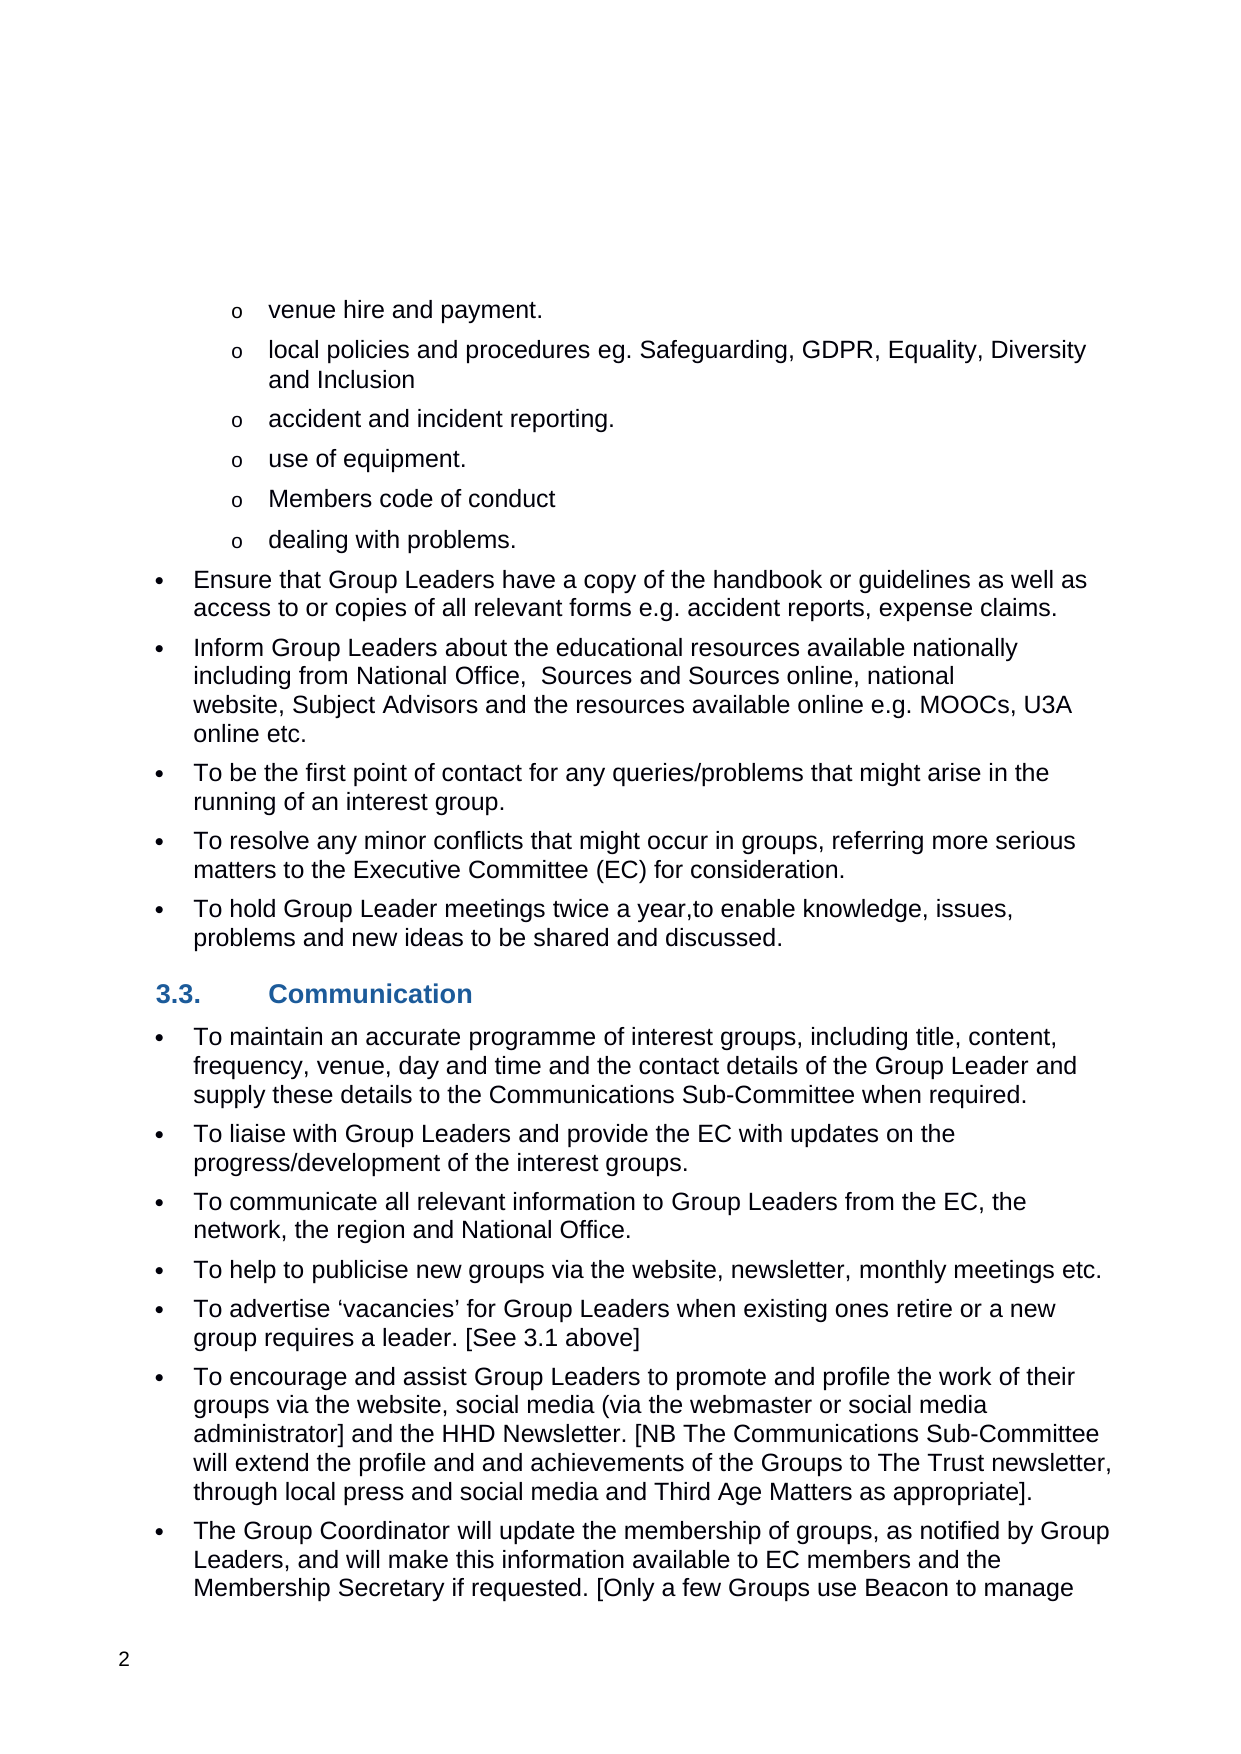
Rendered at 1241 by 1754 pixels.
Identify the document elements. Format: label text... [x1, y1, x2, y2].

list To encourage and assist Group Leaders to promote and profile the work of their groups via the website, social media (via the webmaster or social media administrator] and the HHD Newsletter. [NB The Communications Sub-Committee will extend the profile and and achievements of the Groups to The Trust newsletter, through local press and social media and Third Age Matters as appropriate]. [156, 1362, 1122, 1506]
list accident and incident reporting. [231, 404, 1122, 434]
list To resolve any minor conflicts that might occur in groups, referring more serious matters to the Executive Committee (EC) for consideration. [156, 826, 1122, 883]
list To help to publicise new groups via the website, newsletter, monthly meetings etc. [156, 1255, 1122, 1283]
list The Group Coordinator will update the membership of groups, as notified by Group Leaders, and will make this information available to EC members and the Membership Secretary if requested. [Only a few Groups use Beacon to manage [156, 1516, 1122, 1602]
list venue hire and payment. [231, 295, 1122, 325]
list Inform Group Leaders about the educational resources available nationally including from National Office, Sources and Sources online, national website, Subject Advisors and the resources available online e.g. MOOCs, U3A online etc. [156, 633, 1122, 748]
list Members code of conduct [231, 484, 1122, 514]
list To maintain an accurate programme of interest groups, including title, content, frequency, venue, day and time and the contact details of the Group Leader and supply these details to the Communications Sub-Committee when required. [156, 1022, 1122, 1108]
list dealing with problems. [231, 524, 1122, 554]
list To communicate all relevant information to Group Leaders from the EC, the network, the region and National Office. [156, 1187, 1122, 1244]
list local policies and procedures eg. Safeguarding, GDPR, Equality, Diversity and Inclusion [231, 335, 1122, 394]
list Ensure that Group Leaders have a copy of the handbook or guidelines as well as access to or copies of all relevant forms e.g. accident reports, expense claims. [156, 565, 1122, 622]
list use of equipment. [231, 444, 1122, 474]
list To be the first point of contact for any queries/problems that might arise in the running of an interest group. [156, 758, 1122, 816]
list To hold Group Leader meetings twice a year,to enable knowledge, issues, problems and new ideas to be shared and discussed. [156, 894, 1122, 951]
list To advertise ‘vacancies’ for Group Leaders when existing ones retire or a new group requires a leader. [See 3.1 above] [156, 1294, 1122, 1351]
subtitle Communication [156, 976, 1122, 1010]
list To liaise with Group Leaders and provide the EC with updates on the progress/development of the interest groups. [156, 1119, 1122, 1176]
